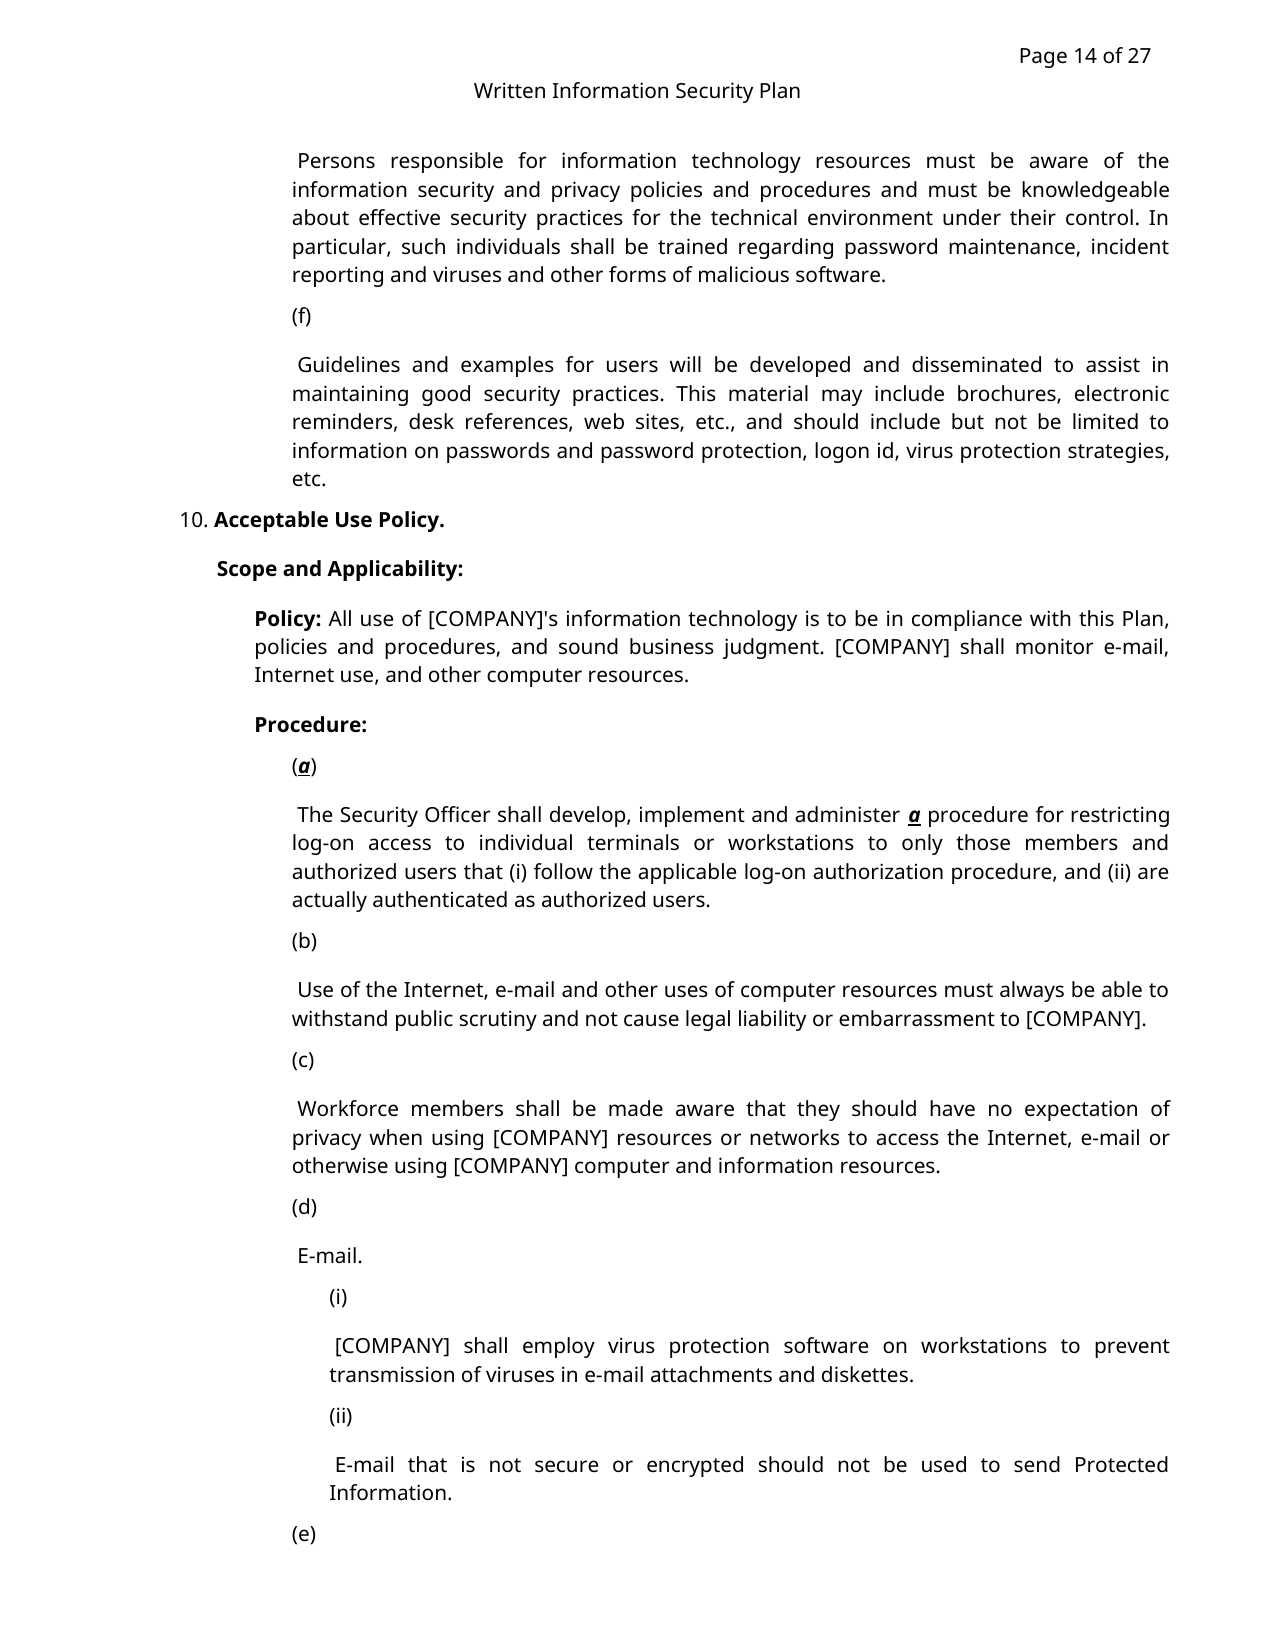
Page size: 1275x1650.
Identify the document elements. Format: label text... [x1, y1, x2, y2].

text [COMPANY] shall employ virus protection software on workstations to prevent transmission of viruses in e-mail attachments and diskettes. [329, 1331, 1171, 1388]
text (e) [292, 1519, 1171, 1548]
text Policy: All use of [COMPANY]'s information technology is to be in compliance with this Plan, policies and procedures, and sound business judgment. [COMPANY] shall monitor e-mail, Internet use, and other computer resources. [254, 604, 1171, 689]
text Persons responsible for information technology resources must be aware of the information security and privacy policies and procedures and must be knowledgeable about effective security practices for the technical environment under their control. In particular, such individuals shall be trained regarding password maintenance, incident reporting and viruses and other forms of malicious software. [292, 146, 1171, 289]
text Procedure: [254, 710, 1171, 738]
text Guidelines and examples for users will be developed and disseminated to assist in maintaining good security practices. This material may include brochures, electronic reminders, desk references, web sites, etc., and should include but not be limited to information on passwords and password protection, logon id, virus protection strategies, etc. [292, 350, 1171, 493]
text (c) [292, 1045, 1171, 1073]
text (b) [292, 926, 1171, 955]
text Workforce members shall be made aware that they should have no expectation of privacy when using [COMPANY] resources or networks to access the Internet, e-mail or otherwise using [COMPANY] computer and information resources. [292, 1094, 1171, 1179]
text E-mail that is not secure or encrypted should not be used to send Protected Information. [329, 1450, 1171, 1507]
text (i) [329, 1282, 1171, 1311]
text Scope and Applicability: [217, 554, 1171, 583]
text (d) [292, 1192, 1171, 1220]
text (ii) [329, 1401, 1171, 1429]
text Use of the Internet, e-mail and other uses of computer resources must always be able to withstand public scrutiny and not cause legal liability or embarrassment to [COMPANY]. [292, 976, 1171, 1032]
text E-mail. [292, 1241, 1171, 1270]
text (a) [292, 751, 1171, 779]
text The Security Officer shall develop, implement and administer a procedure for restricting log-on access to individual terminals or workstations to only those members and authorized users that (i) follow the applicable log-on authorization procedure, and (ii) are actually authenticated as authorized users. [292, 800, 1171, 914]
text (f) [292, 301, 1171, 329]
subtitle 10. Acceptable Use Policy. [179, 505, 1171, 533]
